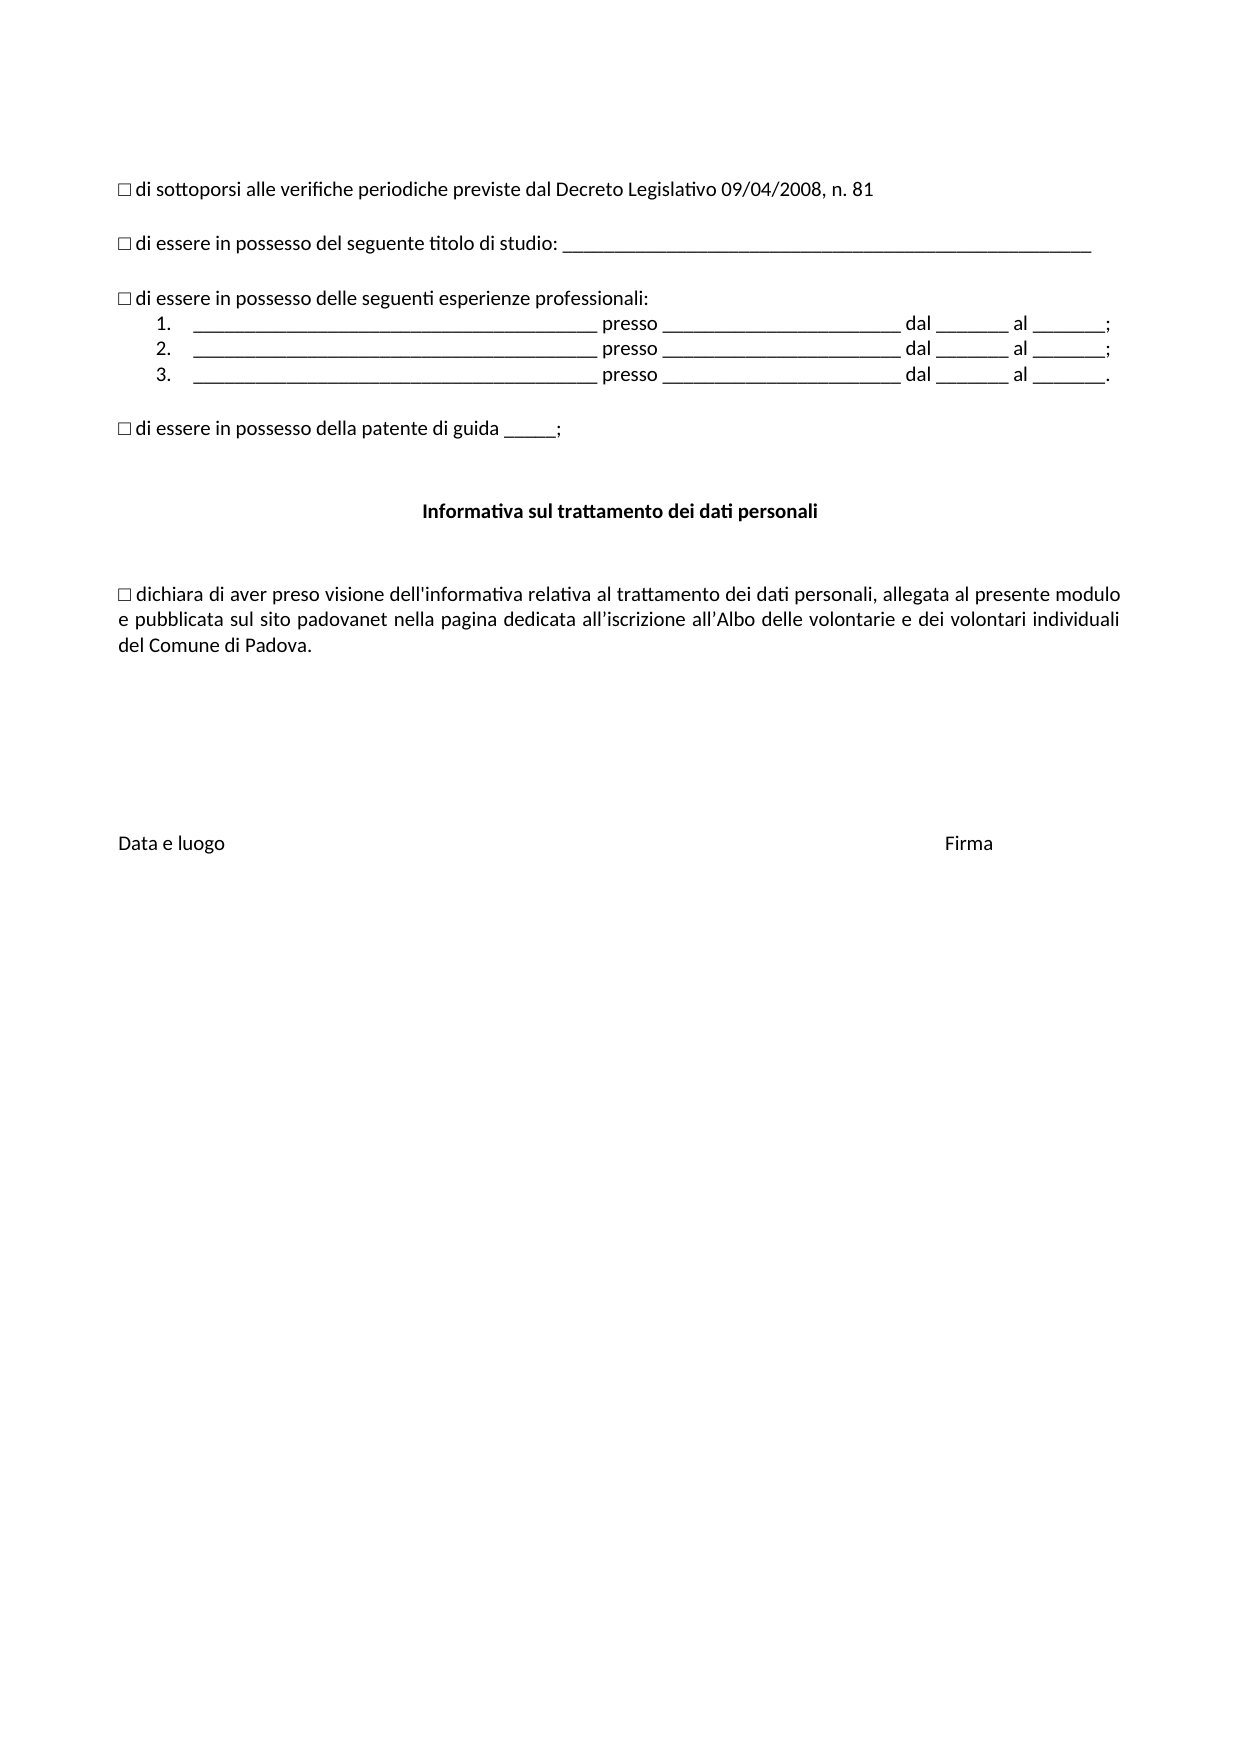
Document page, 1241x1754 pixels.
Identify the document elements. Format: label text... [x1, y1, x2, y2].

list _______________________________________ presso _______________________ dal _______ al _______. [156, 361, 1122, 386]
text □ di sottoporsi alle verifiche periodiche previste dal Decreto Legislativo 09/04/2008, n. 81 [118, 176, 1122, 202]
text Data e luogo Firma [118, 830, 1122, 855]
text □ dichiara di aver preso visione dell'informativa relativa al trattamento dei dati personali, allegata al presente modulo e pubblicata sul sito padovanet nella pagina dedicata all’iscrizione all’Albo delle volontarie e dei volontari individuali del Comune di Padova. [118, 581, 1122, 657]
text □ di essere in possesso del seguente titolo di studio: ___________________________________________________ [118, 231, 1122, 256]
list _______________________________________ presso _______________________ dal _______ al _______; [156, 310, 1122, 336]
list _______________________________________ presso _______________________ dal _______ al _______; [156, 336, 1122, 361]
text □ di essere in possesso della patente di guida _____; [118, 415, 1122, 441]
text Informativa sul trattamento dei dati personali [118, 498, 1122, 523]
text □ di essere in possesso delle seguenti esperienze professionali: [118, 285, 1122, 310]
